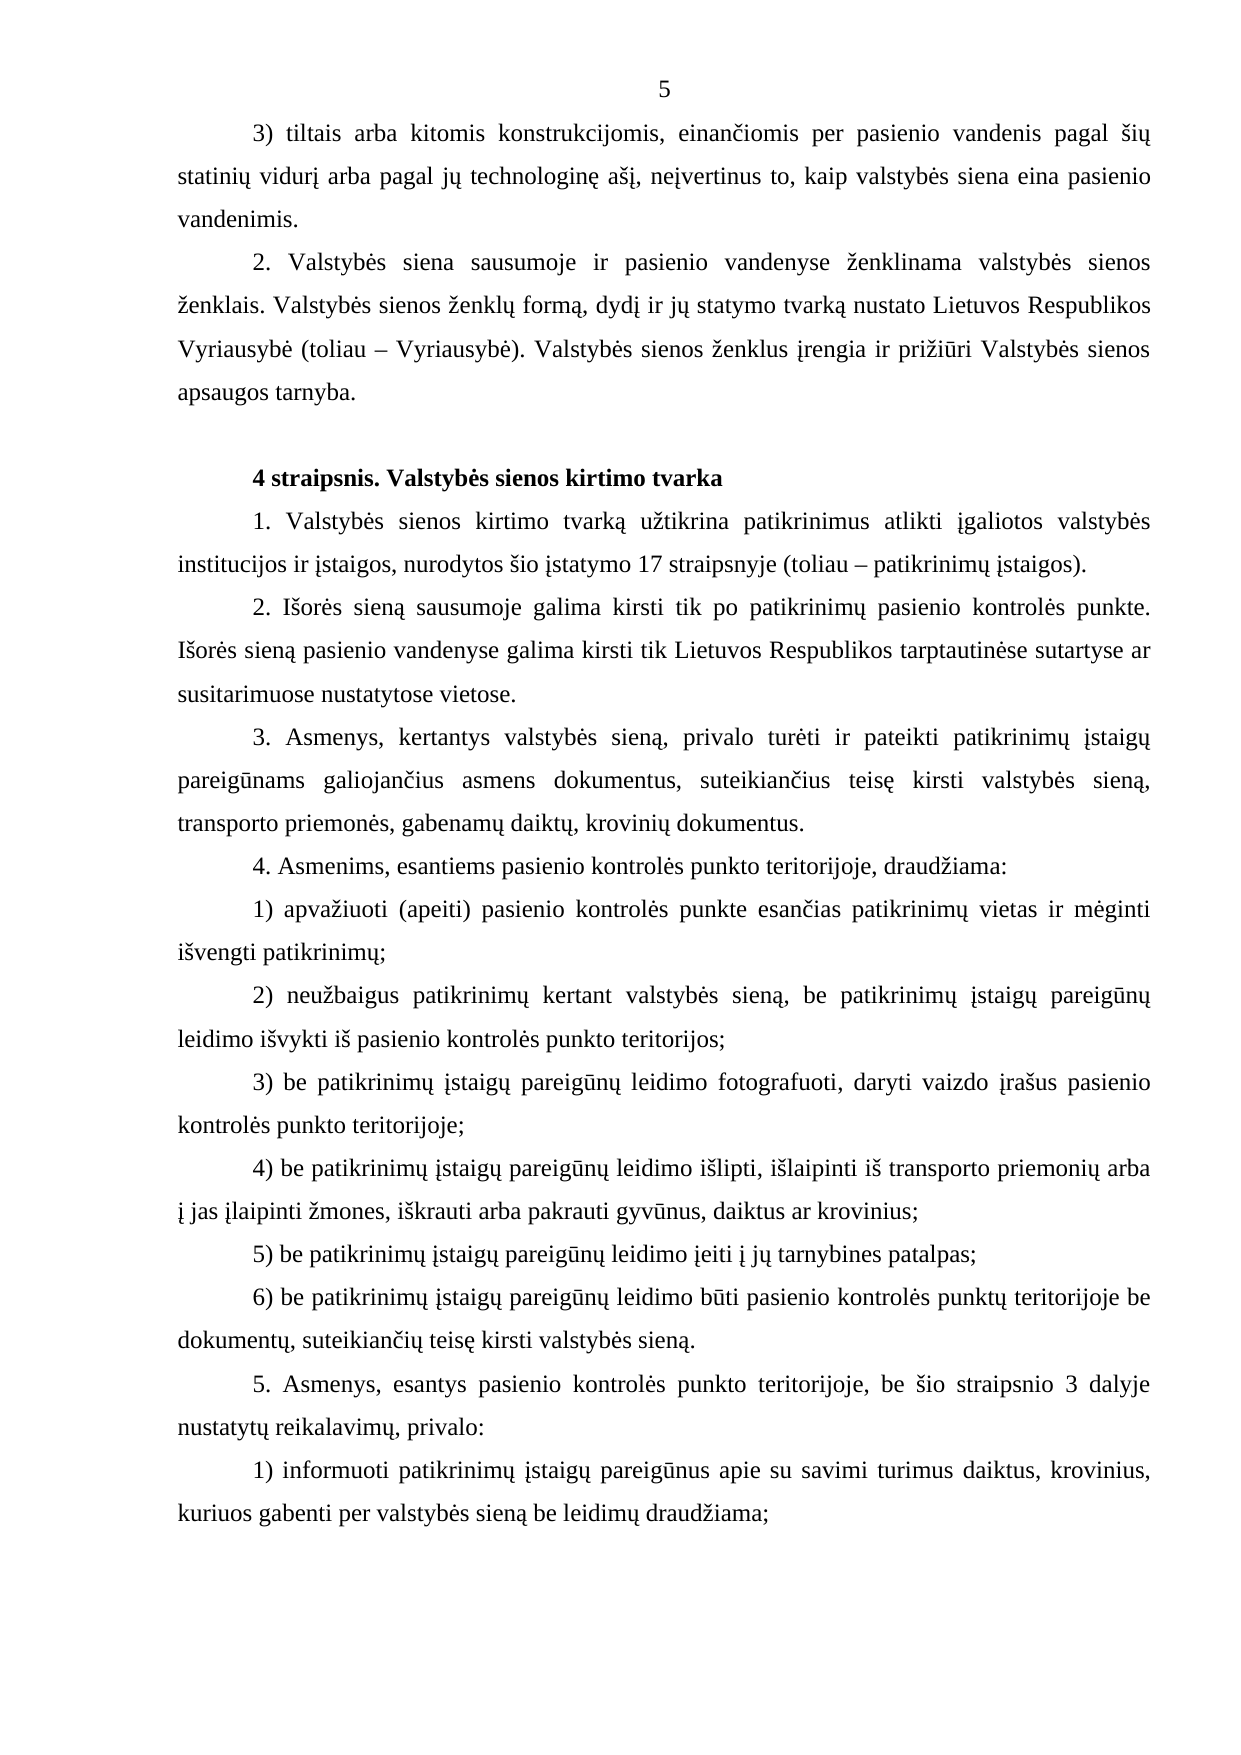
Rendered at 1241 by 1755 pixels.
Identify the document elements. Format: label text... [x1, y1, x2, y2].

text 4) be patikrinimų įstaigų pareigūnų leidimo išlipti, išlaipinti iš transporto priemonių arba į jas įlaipinti žmones, iškrauti arba pakrauti gyvūnus, daiktus ar krovinius; [177, 1153, 1152, 1225]
text 5) be patikrinimų įstaigų pareigūnų leidimo įeiti į jų tarnybines patalpas; [177, 1239, 1152, 1268]
text 3) be patikrinimų įstaigų pareigūnų leidimo fotografuoti, daryti vaizdo įrašus pasienio kontrolės punkto teritorijoje; [177, 1067, 1152, 1139]
text 5. Asmenys, esantys pasienio kontrolės punkto teritorijoje, be šio straipsnio 3 dalyje nustatytų reikalavimų, privalo: [177, 1369, 1152, 1441]
text 2) neužbaigus patikrinimų kertant valstybės sieną, be patikrinimų įstaigų pareigūnų leidimo išvykti iš pasienio kontrolės punkto teritorijos; [177, 981, 1152, 1052]
text 4. Asmenims, esantiems pasienio kontrolės punkto teritorijoje, draudžiama: [177, 851, 1152, 880]
text 6) be patikrinimų įstaigų pareigūnų leidimo būti pasienio kontrolės punktų teritorijoje be dokumentų, suteikiančių teisę kirsti valstybės sieną. [177, 1282, 1152, 1354]
text 3) tiltais arba kitomis konstrukcijomis, einančiomis per pasienio vandenis pagal šių statinių vidurį arba pagal jų technologinę ašį, neįvertinus to, kaip valstybės siena eina pasienio vandenimis. [177, 118, 1152, 233]
text 1) apvažiuoti (apeiti) pasienio kontrolės punkte esančias patikrinimų vietas ir mėginti išvengti patikrinimų; [177, 894, 1152, 966]
text 3. Asmenys, kertantys valstybės sieną, privalo turėti ir pateikti patikrinimų įstaigų pareigūnams galiojančius asmens dokumentus, suteikiančius teisę kirsti valstybės sieną, transporto priemonės, gabenamų daiktų, krovinių dokumentus. [177, 722, 1152, 837]
text 1) informuoti patikrinimų įstaigų pareigūnus apie su savimi turimus daiktus, krovinius, kuriuos gabenti per valstybės sieną be leidimų draudžiama; [177, 1455, 1152, 1527]
text 4 straipsnis. Valstybės sienos kirtimo tvarka [177, 463, 1152, 492]
text 1. Valstybės sienos kirtimo tvarką užtikrina patikrinimus atlikti įgaliotos valstybės institucijos ir įstaigos, nurodytos šio įstatymo 17 straipsnyje (toliau – patikrinimų įstaigos). [177, 506, 1152, 578]
text 2. Išorės sieną sausumoje galima kirsti tik po patikrinimų pasienio kontrolės punkte. Išorės sieną pasienio vandenyse galima kirsti tik Lietuvos Respublikos tarptautinėse sutartyse ar susitarimuose nustatytose vietose. [177, 592, 1152, 707]
text 2. Valstybės siena sausumoje ir pasienio vandenyse ženklinama valstybės sienos ženklais. Valstybės sienos ženklų formą, dydį ir jų statymo tvarką nustato Lietuvos Respublikos Vyriausybė (toliau – Vyriausybė). Valstybės sienos ženklus įrengia ir prižiūri Valstybės sienos apsaugos tarnyba. [177, 247, 1152, 406]
